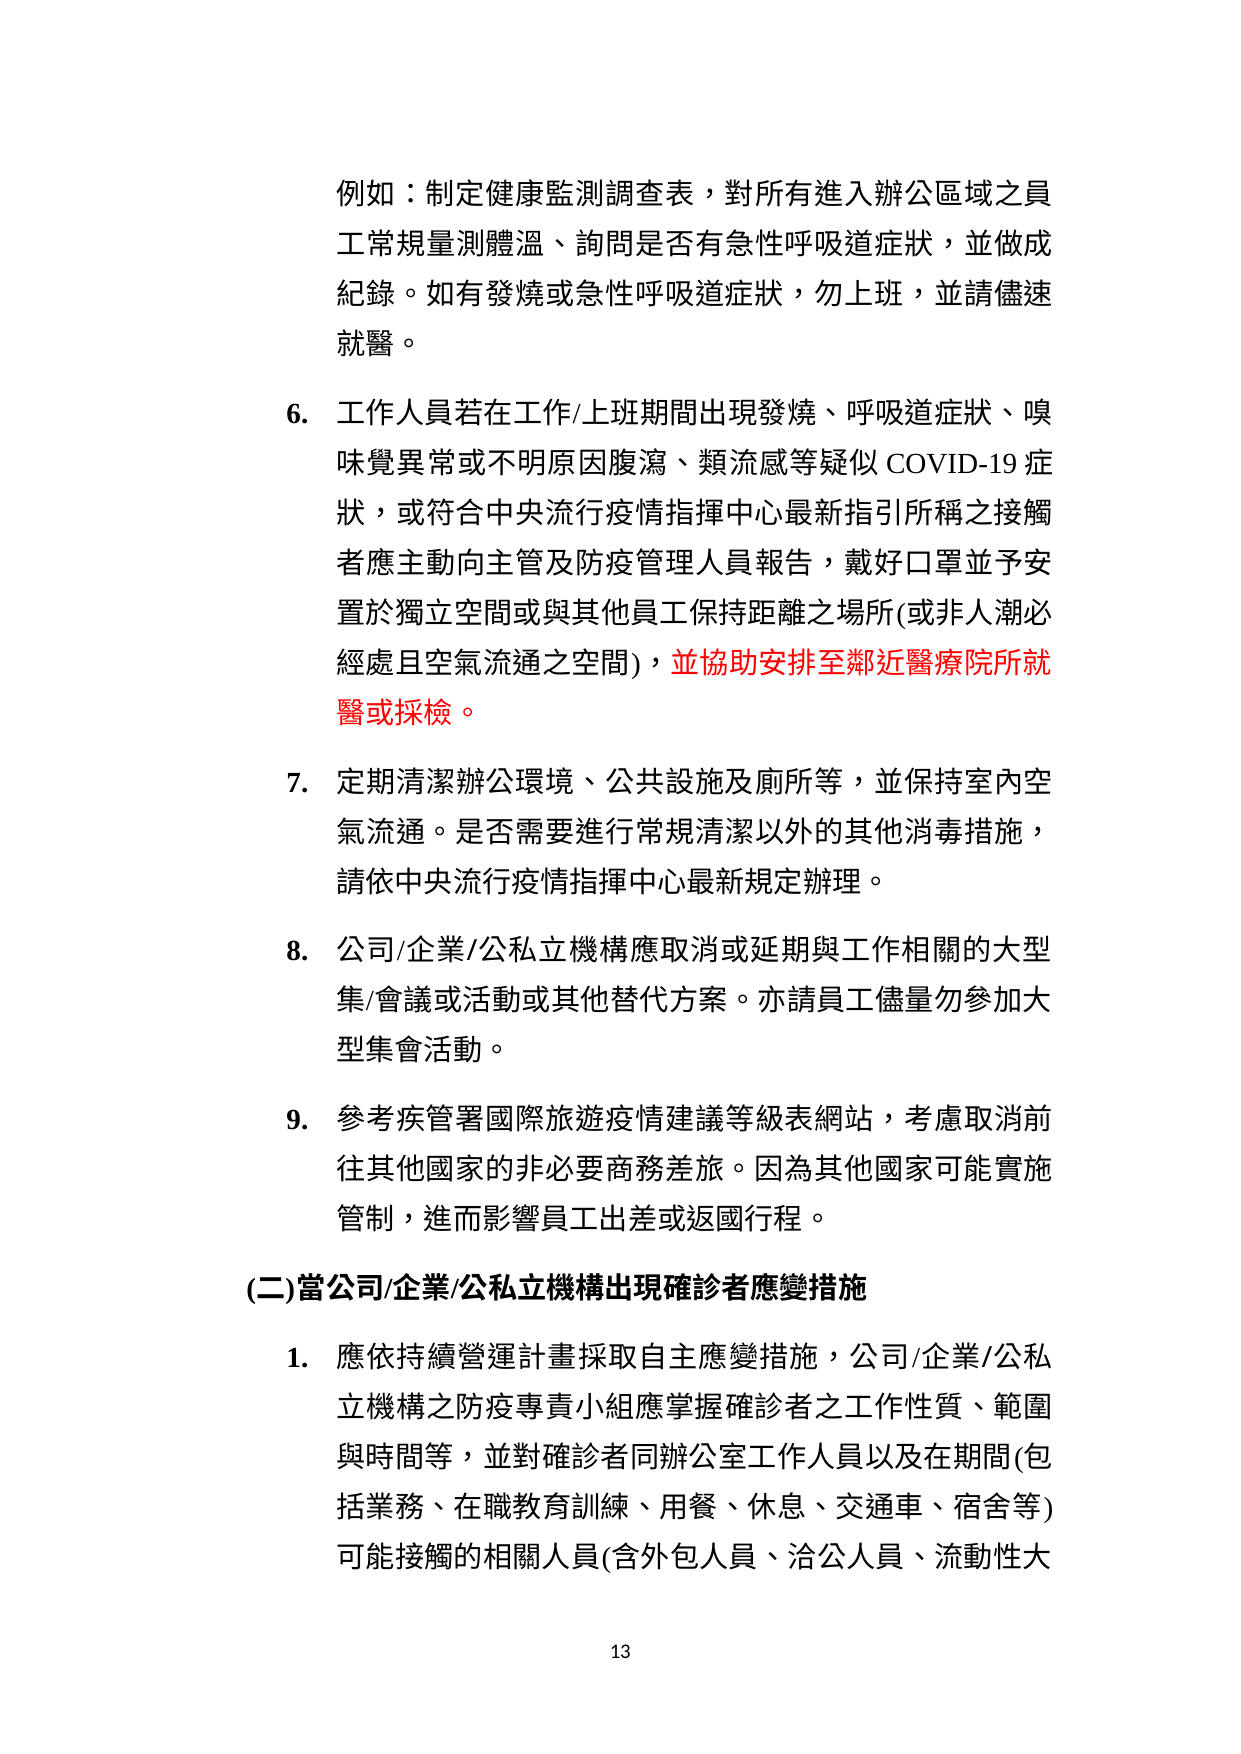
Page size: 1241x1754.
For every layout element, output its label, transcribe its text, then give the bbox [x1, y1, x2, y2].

list 工作人員若在工作/上班期間出現發燒、呼吸道症狀、嗅味覺異常或不明原因腹瀉、類流感等疑似COVID-19症狀，或符合中央流行疫情指揮中心最新指引所稱之接觸者應主動向主管及防疫管理人員報告，戴好口罩並予安置於獨立空間或與其他員工保持距離之場所(或非人潮必經處且空氣流通之空間)，並協助安排至鄰近醫療院所就醫或採檢。 [286, 383, 1053, 733]
list 應依持續營運計畫採取自主應變措施，公司/企業/公私立機構之防疫專責小組應掌握確診者之工作性質、範圍與時間等，並對確診者同辦公室工作人員以及在期間(包括業務、在職教育訓練、用餐、休息、交通車、宿舍等)可能接觸的相關人員(含外包人員、洽公人員、流動性大 [286, 1327, 1053, 1577]
list 定期清潔辦公環境、公共設施及廁所等，並保持室內空氣流通。是否需要進行常規清潔以外的其他消毒措施，請依中央流行疫情指揮中心最新規定辦理。 [286, 752, 1053, 902]
subtitle 當公司/企業/公私立機構出現確診者應變措施 [246, 1258, 1053, 1308]
list 參考疾管署國際旅遊疫情建議等級表網站，考慮取消前往其他國家的非必要商務差旅。因為其他國家可能實施管制，進而影響員工出差或返國行程。 [286, 1089, 1053, 1239]
list 公司/企業/公私立機構應取消或延期與工作相關的大型集/會議或活動或其他替代方案。亦請員工儘量勿參加大型集會活動。 [286, 921, 1053, 1071]
list 公司/企業/公私立機構之防疫長應責成防疫管理人員，訂定並執行員工健康監測計畫，並有異常追蹤處理機制，例如：制定健康監測調查表，對所有進入辦公區域之員工常規量測體溫、詢問是否有急性呼吸道症狀，並做成紀錄。如有發燒或急性呼吸道症狀，勿上班，並請儘速就醫。 [286, 164, 1053, 364]
